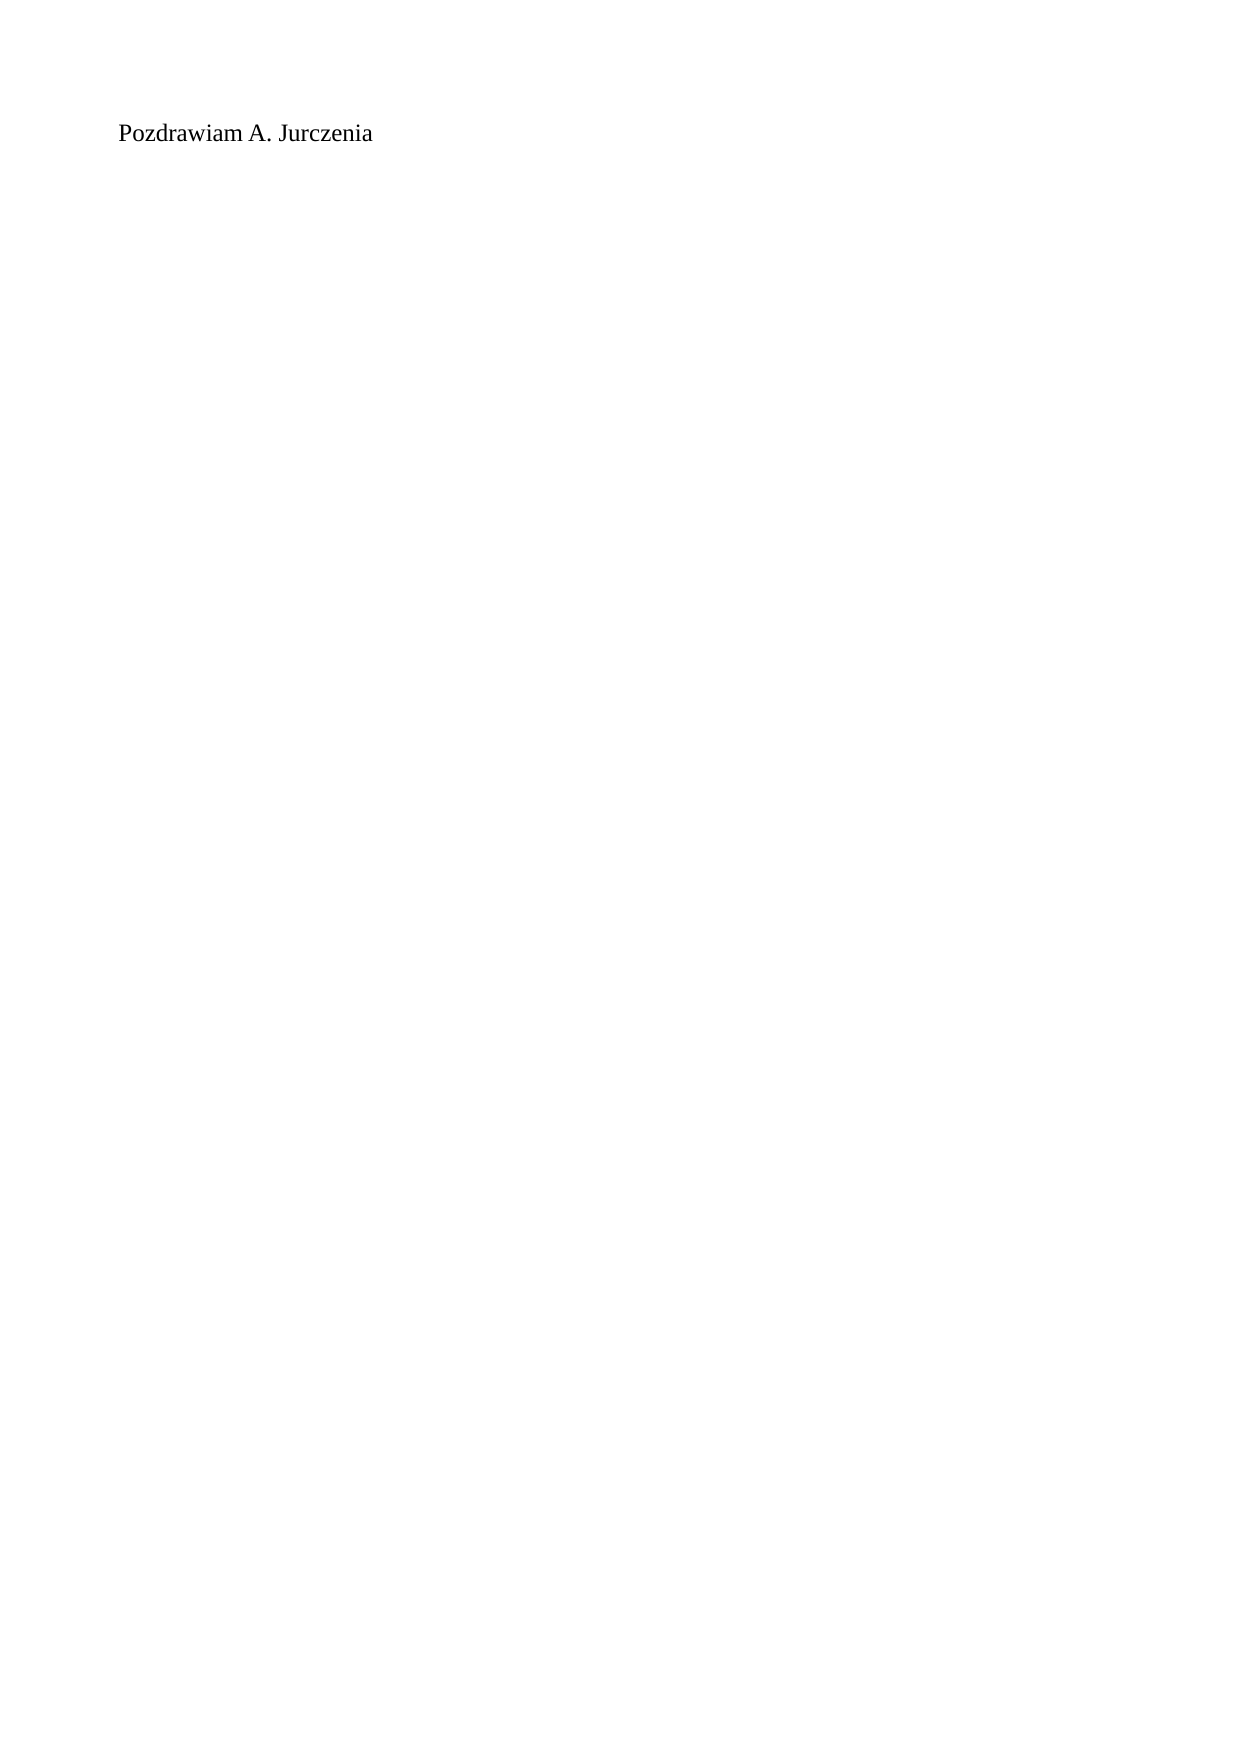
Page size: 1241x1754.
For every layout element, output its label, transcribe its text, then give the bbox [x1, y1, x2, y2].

text Pozdrawiam A. Jurczenia [118, 118, 1122, 147]
